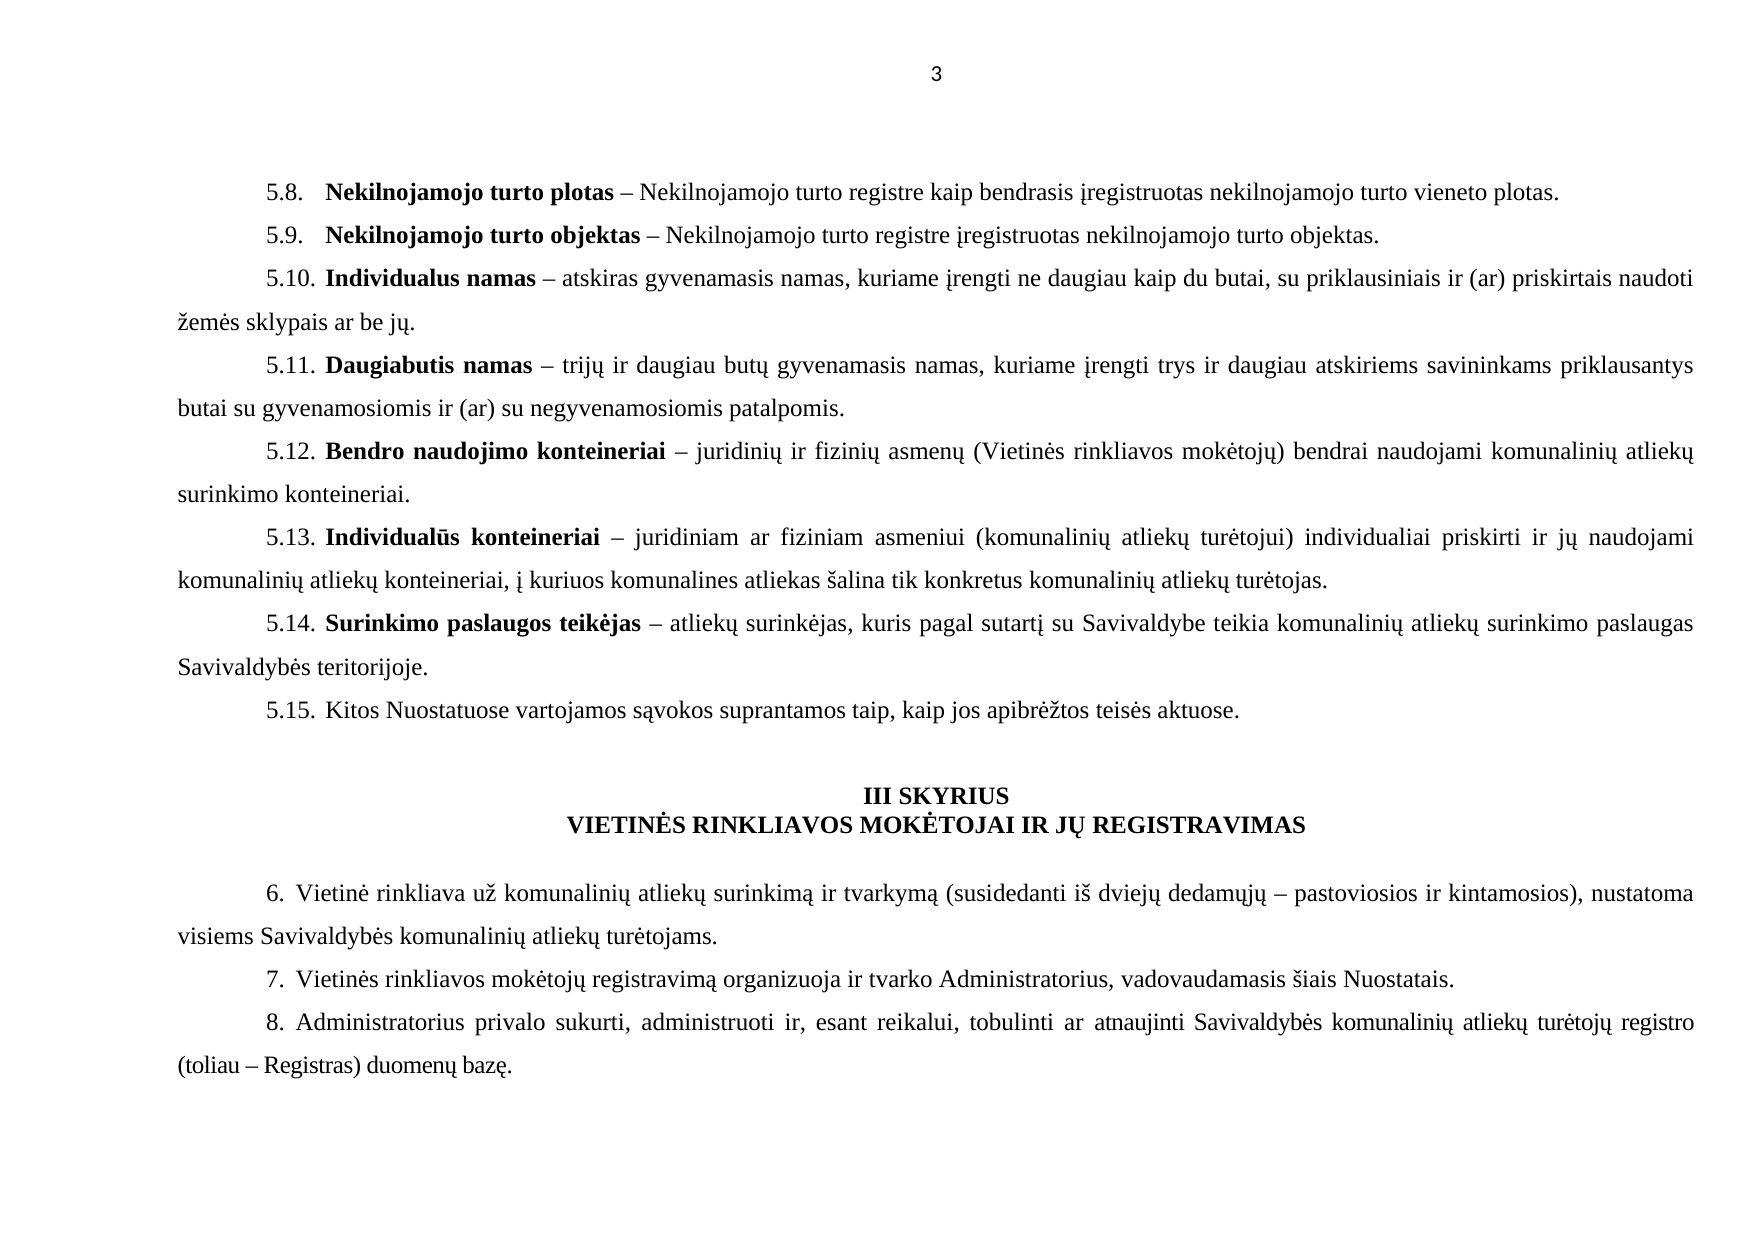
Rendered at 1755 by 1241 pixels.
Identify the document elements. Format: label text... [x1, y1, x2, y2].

text 6. Vietinė rinkliava už komunalinių atliekų surinkimą ir tvarkymą (susidedanti iš dviejų dedamųjų – pastoviosios ir kintamosios), nustatoma visiems Savivaldybės komunalinių atliekų turėtojams. [177, 878, 1695, 950]
text 5.13. Individualūs konteineriai – juridiniam ar fiziniam asmeniui (komunalinių atliekų turėtojui) individualiai priskirti ir jų naudojami komunalinių atliekų konteineriai, į kuriuos komunalines atliekas šalina tik konkretus komunalinių atliekų turėtojas. [177, 522, 1695, 594]
text 7. Vietinės rinkliavos mokėtojų registravimą organizuoja ir tvarko Administratorius, vadovaudamasis šiais Nuostatais. [177, 964, 1695, 993]
text 8. Administratorius privalo sukurti, administruoti ir, esant reikalui, tobulinti ar atnaujinti Savivaldybės komunalinių atliekų turėtojų registro (toliau – Registras) duomenų bazę. [177, 1007, 1695, 1079]
text 5.11. Daugiabutis namas – trijų ir daugiau butų gyvenamasis namas, kuriame įrengti trys ir daugiau atskiriems savininkams priklausantys butai su gyvenamosiomis ir (ar) su negyvenamosiomis patalpomis. [177, 350, 1695, 422]
text 5.15. Kitos Nuostatuose vartojamos sąvokos suprantamos taip, kaip jos apibrėžtos teisės aktuose. [177, 695, 1695, 723]
text 5.14. Surinkimo paslaugos teikėjas – atliekų surinkėjas, kuris pagal sutartį su Savivaldybe teikia komunalinių atliekų surinkimo paslaugas Savivaldybės teritorijoje. [177, 608, 1695, 680]
text 5.8. Nekilnojamojo turto plotas – Nekilnojamojo turto registre kaip bendrasis įregistruotas nekilnojamojo turto vieneto plotas. [177, 177, 1695, 206]
text 5.10. Individualus namas – atskiras gyvenamasis namas, kuriame įrengti ne daugiau kaip du butai, su priklausiniais ir (ar) priskirtais naudoti žemės sklypais ar be jų. [177, 263, 1695, 335]
text III SKYRIUS [177, 781, 1695, 810]
text 5.9. Nekilnojamojo turto objektas – Nekilnojamojo turto registre įregistruotas nekilnojamojo turto objektas. [177, 220, 1695, 249]
text Vietinės rinkliavos MOKĖTOJAI ir jų REGISTRAVIMAS [177, 810, 1695, 838]
text 5.12. Bendro naudojimo konteineriai – juridinių ir fizinių asmenų (Vietinės rinkliavos mokėtojų) bendrai naudojami komunalinių atliekų surinkimo konteineriai. [177, 436, 1695, 508]
